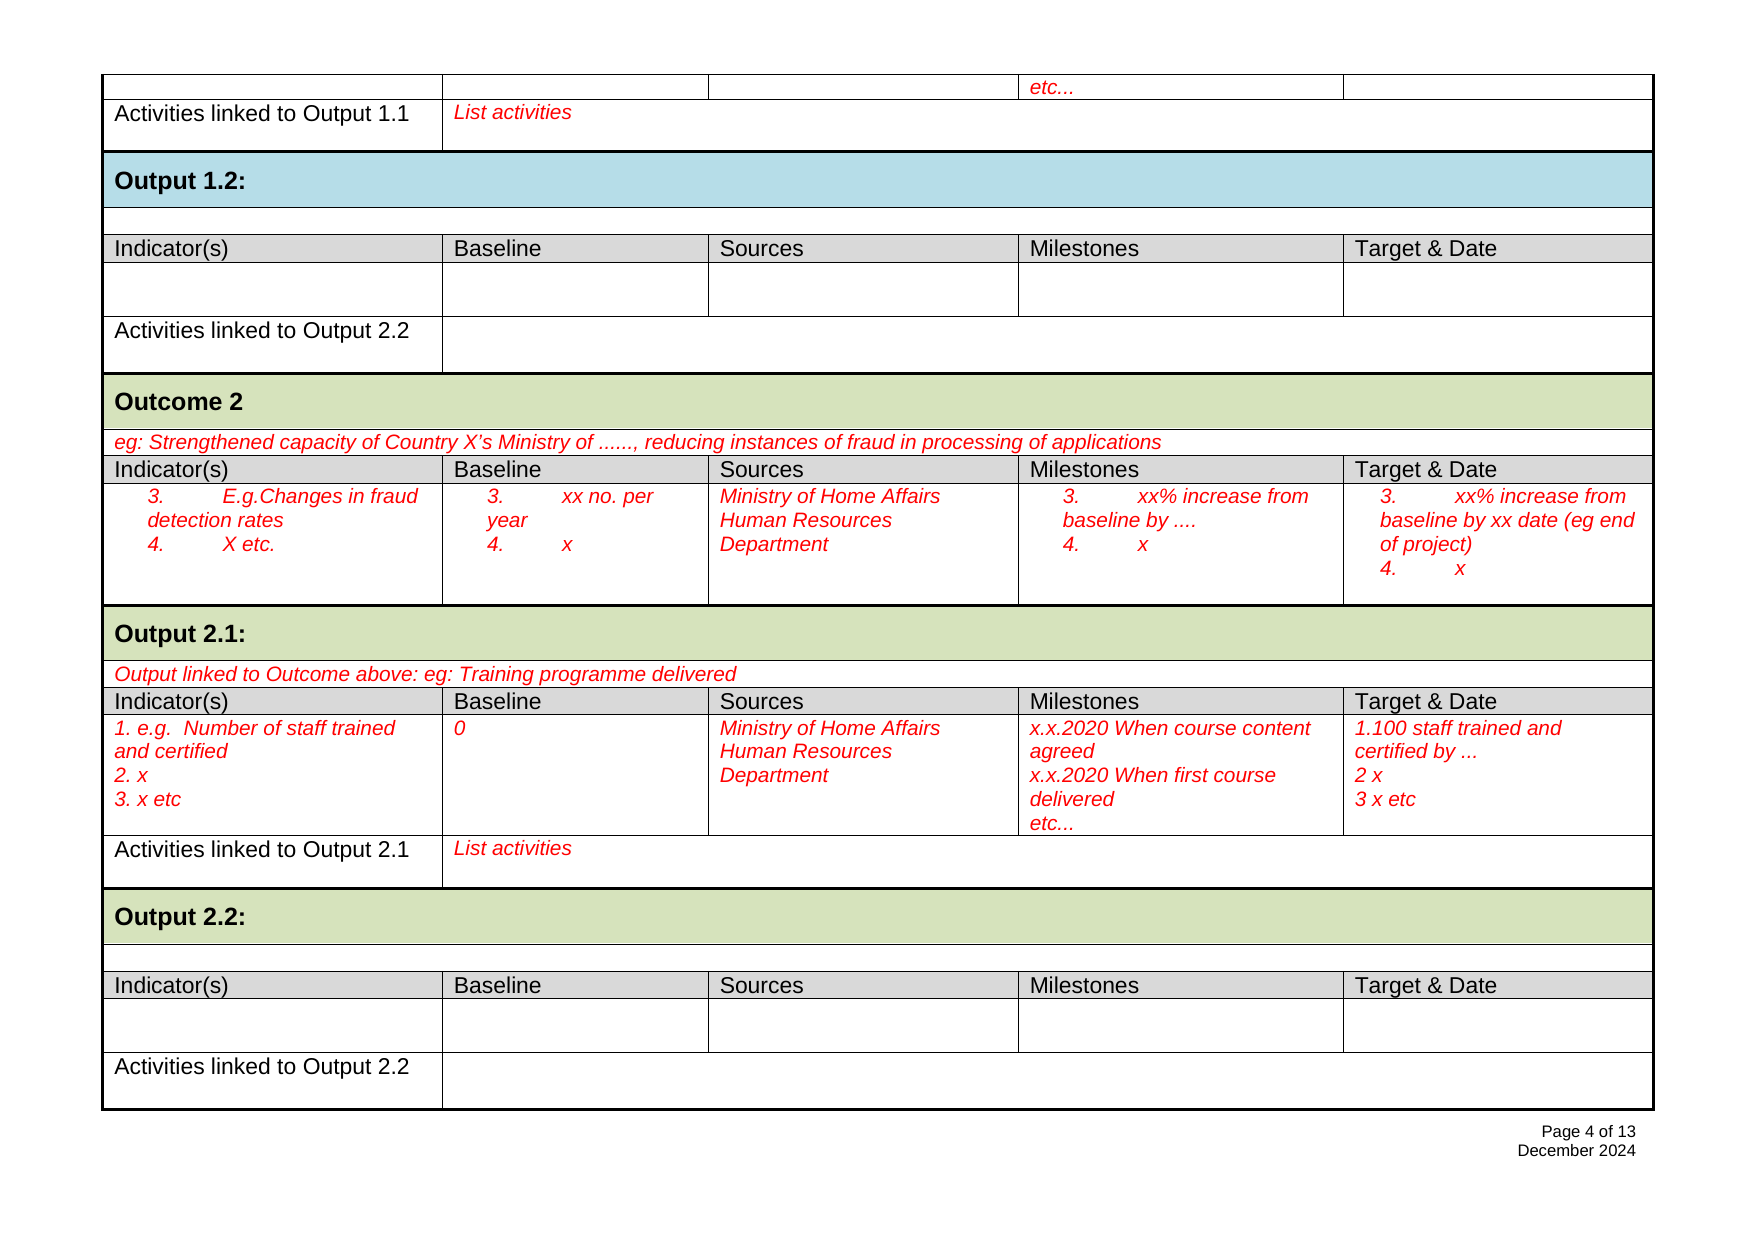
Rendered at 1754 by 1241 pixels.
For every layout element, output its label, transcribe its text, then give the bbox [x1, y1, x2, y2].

table_cell Activities linked to Output 2.2 [104, 1053, 442, 1108]
table_cell Sources [709, 972, 1018, 998]
table_cell Output 2.1: [104, 607, 1652, 660]
table_cell Indicator(s) [104, 235, 442, 262]
table_cell [709, 263, 1018, 316]
table_cell [1344, 75, 1652, 99]
table_cell x.x.2020 When course content agreed x.x.2020 When first course delivered etc... [1019, 715, 1343, 835]
table_cell Output 1.2: [104, 153, 1652, 207]
table_cell Baseline [443, 972, 708, 998]
table_cell [443, 263, 708, 316]
table_cell Sources [709, 235, 1018, 262]
table_cell 0 [443, 715, 708, 835]
table_cell Indicator(s) [104, 456, 442, 483]
table_cell 1.100 staff trained and certified by ... 2 x 3 x etc [1344, 715, 1652, 835]
table_cell [104, 263, 442, 316]
table_cell Indicator(s) [104, 972, 442, 998]
table_cell [104, 75, 442, 99]
table_cell [104, 208, 1652, 234]
table_cell Output linked to Outcome above: eg: Training programme delivered [104, 661, 1652, 687]
table_cell [1019, 263, 1343, 316]
table_cell [443, 999, 708, 1052]
table_cell [709, 75, 1018, 99]
table_cell eg: Strengthened capacity of Country X’s Ministry of ......, reducing instances of fraud in processing of applications [104, 430, 1652, 455]
table_cell Baseline [443, 456, 708, 483]
table_cell 1. e.g. Number of staff trained and certified 2. x 3. x etc [104, 715, 442, 835]
table_cell Milestones [1019, 972, 1343, 998]
table_cell [1344, 263, 1652, 316]
table_cell Milestones [1019, 456, 1343, 483]
table_cell Indicator(s) [104, 688, 442, 714]
table_cell Ministry of Home Affairs Human Resources Department [709, 715, 1018, 835]
table_cell Target & Date [1344, 235, 1652, 262]
table_cell Target & Date [1344, 456, 1652, 483]
table_cell Activities linked to Output 1.1 [104, 100, 442, 150]
table_cell Milestones [1019, 235, 1343, 262]
table_cell Ministry of Home Affairs Human Resources Department [709, 484, 1018, 603]
table_cell List activities [443, 836, 1652, 887]
table_cell etc... [1019, 75, 1343, 99]
table_cell [709, 999, 1018, 1052]
table_cell Baseline [443, 688, 708, 714]
table_cell Target & Date [1344, 972, 1652, 998]
table_cell xx no. per year x [443, 484, 708, 603]
table_cell xx% increase from baseline by .... x [1019, 484, 1343, 603]
table_cell xx% increase from baseline by xx date (eg end of project) x [1344, 484, 1652, 603]
table_cell Output 2.2: [104, 890, 1652, 943]
table_cell [443, 75, 708, 99]
table_cell Milestones [1019, 688, 1343, 714]
table_cell [443, 1053, 1652, 1108]
table_cell Outcome 2 [104, 375, 1652, 428]
table_cell Sources [709, 688, 1018, 714]
table_cell Activities linked to Output 2.1 [104, 836, 442, 887]
table_cell List activities [443, 100, 1652, 150]
table_cell [1344, 999, 1652, 1052]
table_cell [443, 317, 1652, 372]
table_cell [1019, 999, 1343, 1052]
table_cell Target & Date [1344, 688, 1652, 714]
table_cell [104, 945, 1652, 971]
table_cell Sources [709, 456, 1018, 483]
table_cell Baseline [443, 235, 708, 262]
table_cell E.g.Changes in fraud detection rates X etc. [104, 484, 442, 603]
table_cell Activities linked to Output 2.2 [104, 317, 442, 372]
table_cell [104, 999, 442, 1052]
